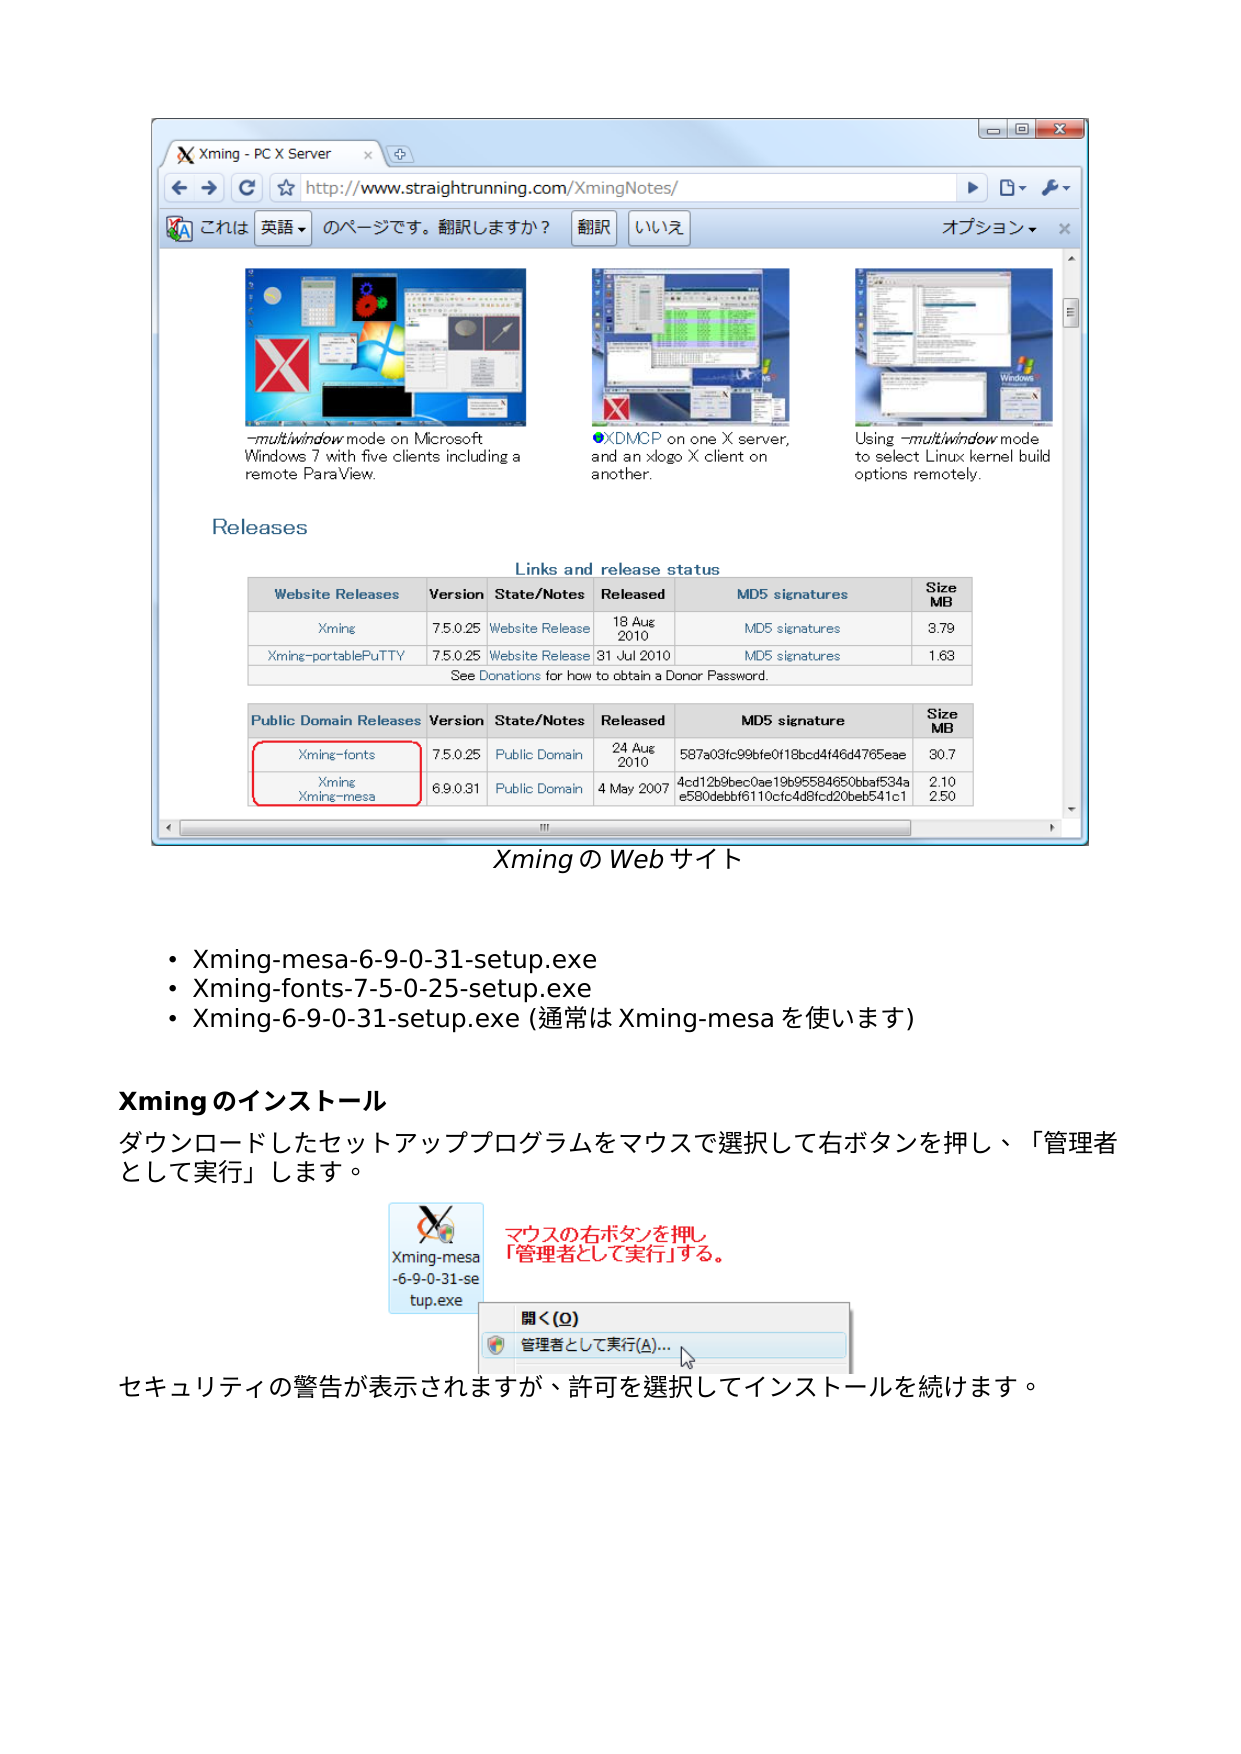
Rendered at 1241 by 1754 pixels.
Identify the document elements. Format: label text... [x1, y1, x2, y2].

list Xming-6-9-0-31-setup.exe (通常はXming-mesaを使います) [177, 1004, 1122, 1033]
text ダウンロードしたセットアッププログラムをマウスで選択して右ボタンを押し、「管理者として実行」します。 [118, 1129, 1122, 1187]
list Xming-fonts-7-5-0-25-setup.exe [177, 974, 1122, 1004]
subtitle Xmingのインストール [118, 1087, 1122, 1117]
text XmingのWebサイト [151, 846, 1089, 874]
text セキュリティの警告が表示されますが、許可を選択してインストールを続けます。 [118, 1349, 1122, 1403]
picture [151, 118, 1089, 846]
picture [385, 1200, 855, 1374]
list Xming-mesa-6-9-0-31-setup.exe [177, 945, 1122, 974]
